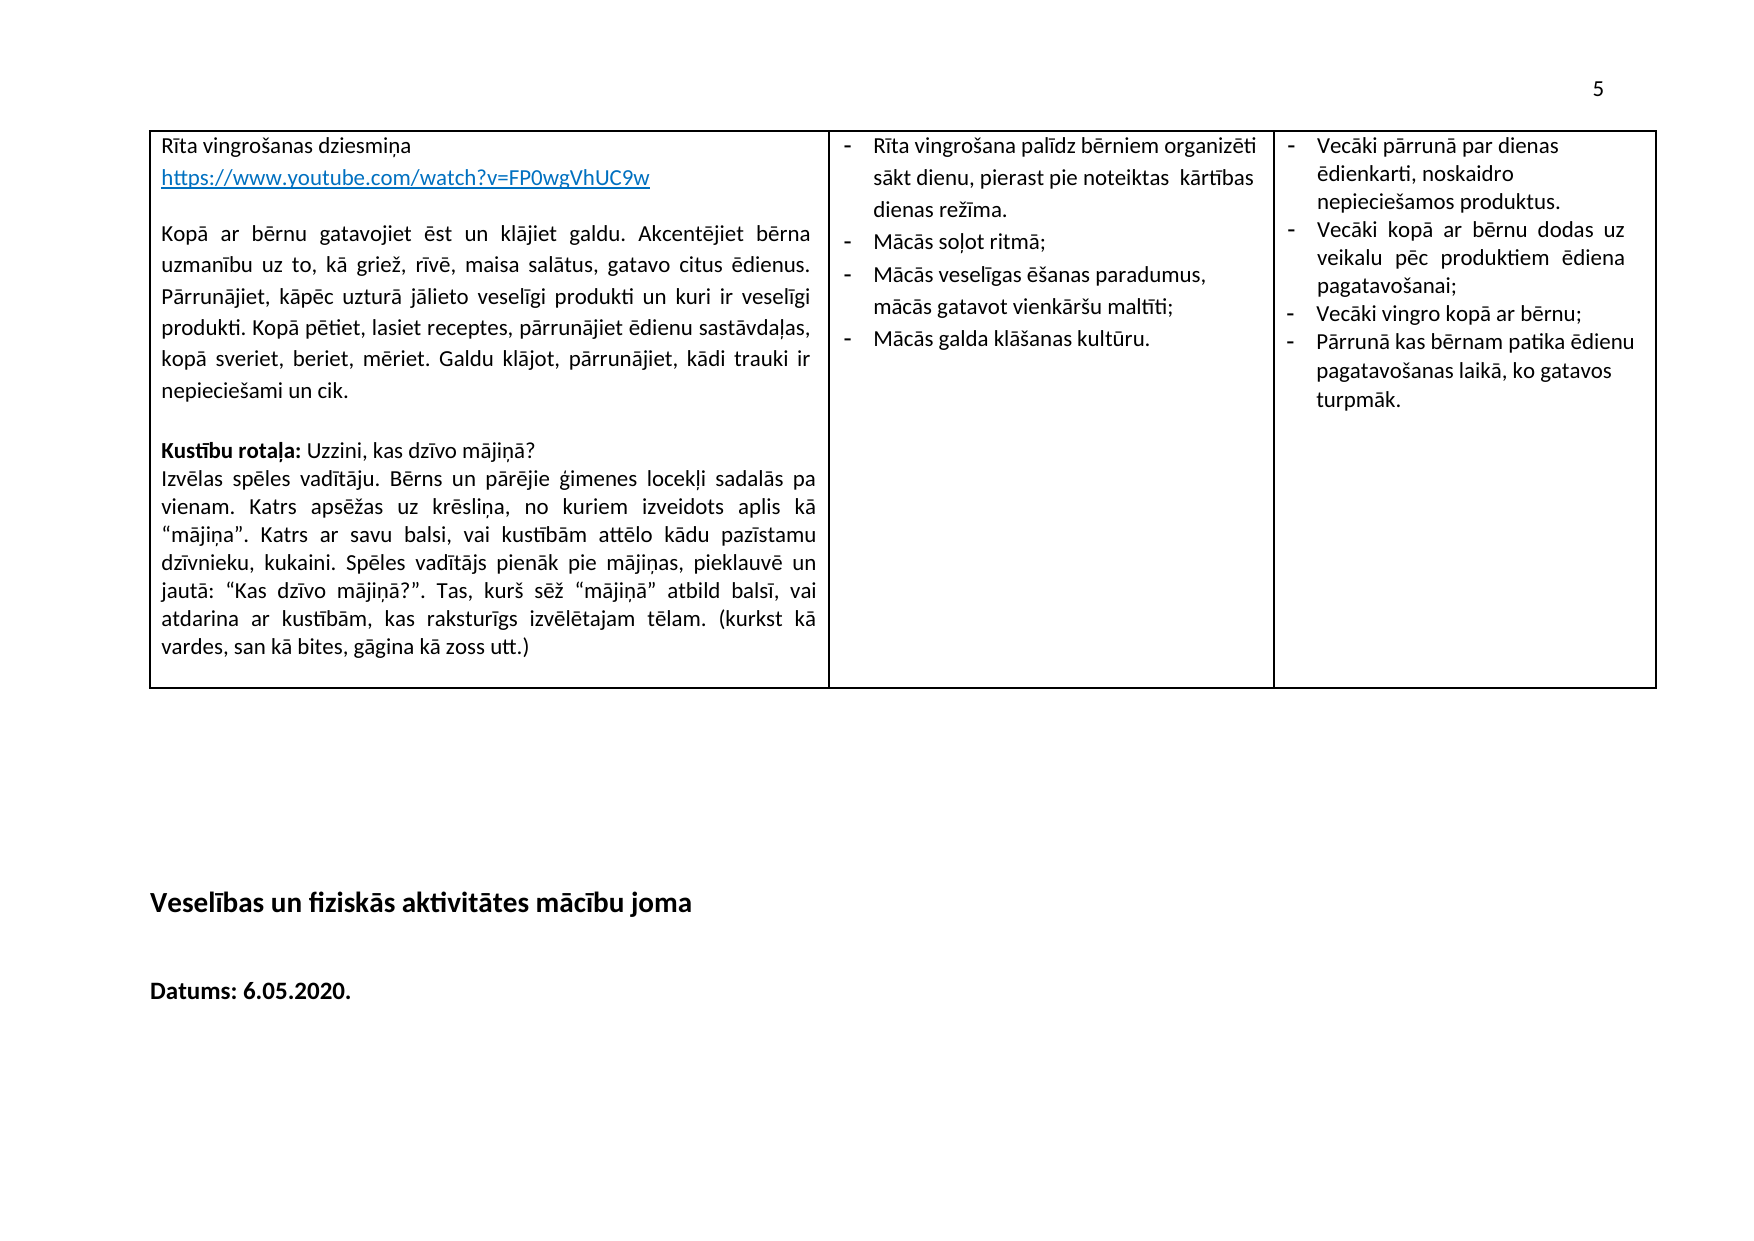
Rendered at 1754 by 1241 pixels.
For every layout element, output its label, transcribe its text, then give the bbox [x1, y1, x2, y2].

table_cell Rīta vingrošana palīdz bērniem organizēti sākt dienu, pierast pie noteiktas kārtības dienas režīma. Mācās soļot ritmā; Mācās veselīgas ēšanas paradumus, mācās gatavot vienkāršu maltīti; Mācās galda klāšanas kultūru. [830, 132, 1273, 687]
text Veselības un fiziskās aktivitātes mācību joma [150, 884, 1604, 919]
text Datums: 6.05.2020. [150, 975, 1604, 1005]
table_cell Rīta vingrošanas dziesmiņa https://www.youtube.com/watch?v=FP0wgVhUC9w Kopā ar bērnu gatavojiet ēst un klājiet galdu. Akcentējiet bērna uzmanību uz to, kā griež, rīvē, maisa salātus, gatavo citus ēdienus. Pārrunājiet, kāpēc uzturā jālieto veselīgi produkti un kuri ir veselīgi produkti. Kopā pētiet, lasiet receptes, pārrunājiet ēdienu sastāvdaļas, kopā sveriet, beriet, mēriet. Galdu klājot, pārrunājiet, kādi trauki ir nepieciešami un cik. Kustību rotaļa: Uzzini, kas dzīvo mājiņā? Izvēlas spēles vadītāju. Bērns un pārējie ģimenes locekļi sadalās pa vienam. Katrs apsēžas uz krēsliņa, no kuriem izveidots aplis kā “mājiņa”. Katrs ar savu balsi, vai kustībām attēlo kādu pazīstamu dzīvnieku, kukaini. Spēles vadītājs pienāk pie mājiņas, pieklauvē un jautā: “Kas dzīvo mājiņā?”. Tas, kurš sēž “mājiņā” atbild balsī, vai atdarina ar kustībām, kas raksturīgs izvēlētajam tēlam. (kurkst kā vardes, san kā bites, gāgina kā zoss utt.) [151, 132, 828, 687]
table_cell Vecāki pārrunā par dienas ēdienkarti, noskaidro nepieciešamos produktus. Vecāki kopā ar bērnu dodas uz veikalu pēc produktiem ēdiena pagatavošanai; Vecāki vingro kopā ar bērnu; Pārrunā kas bērnam patika ēdienu pagatavošanas laikā, ko gatavos turpmāk. [1275, 132, 1655, 687]
